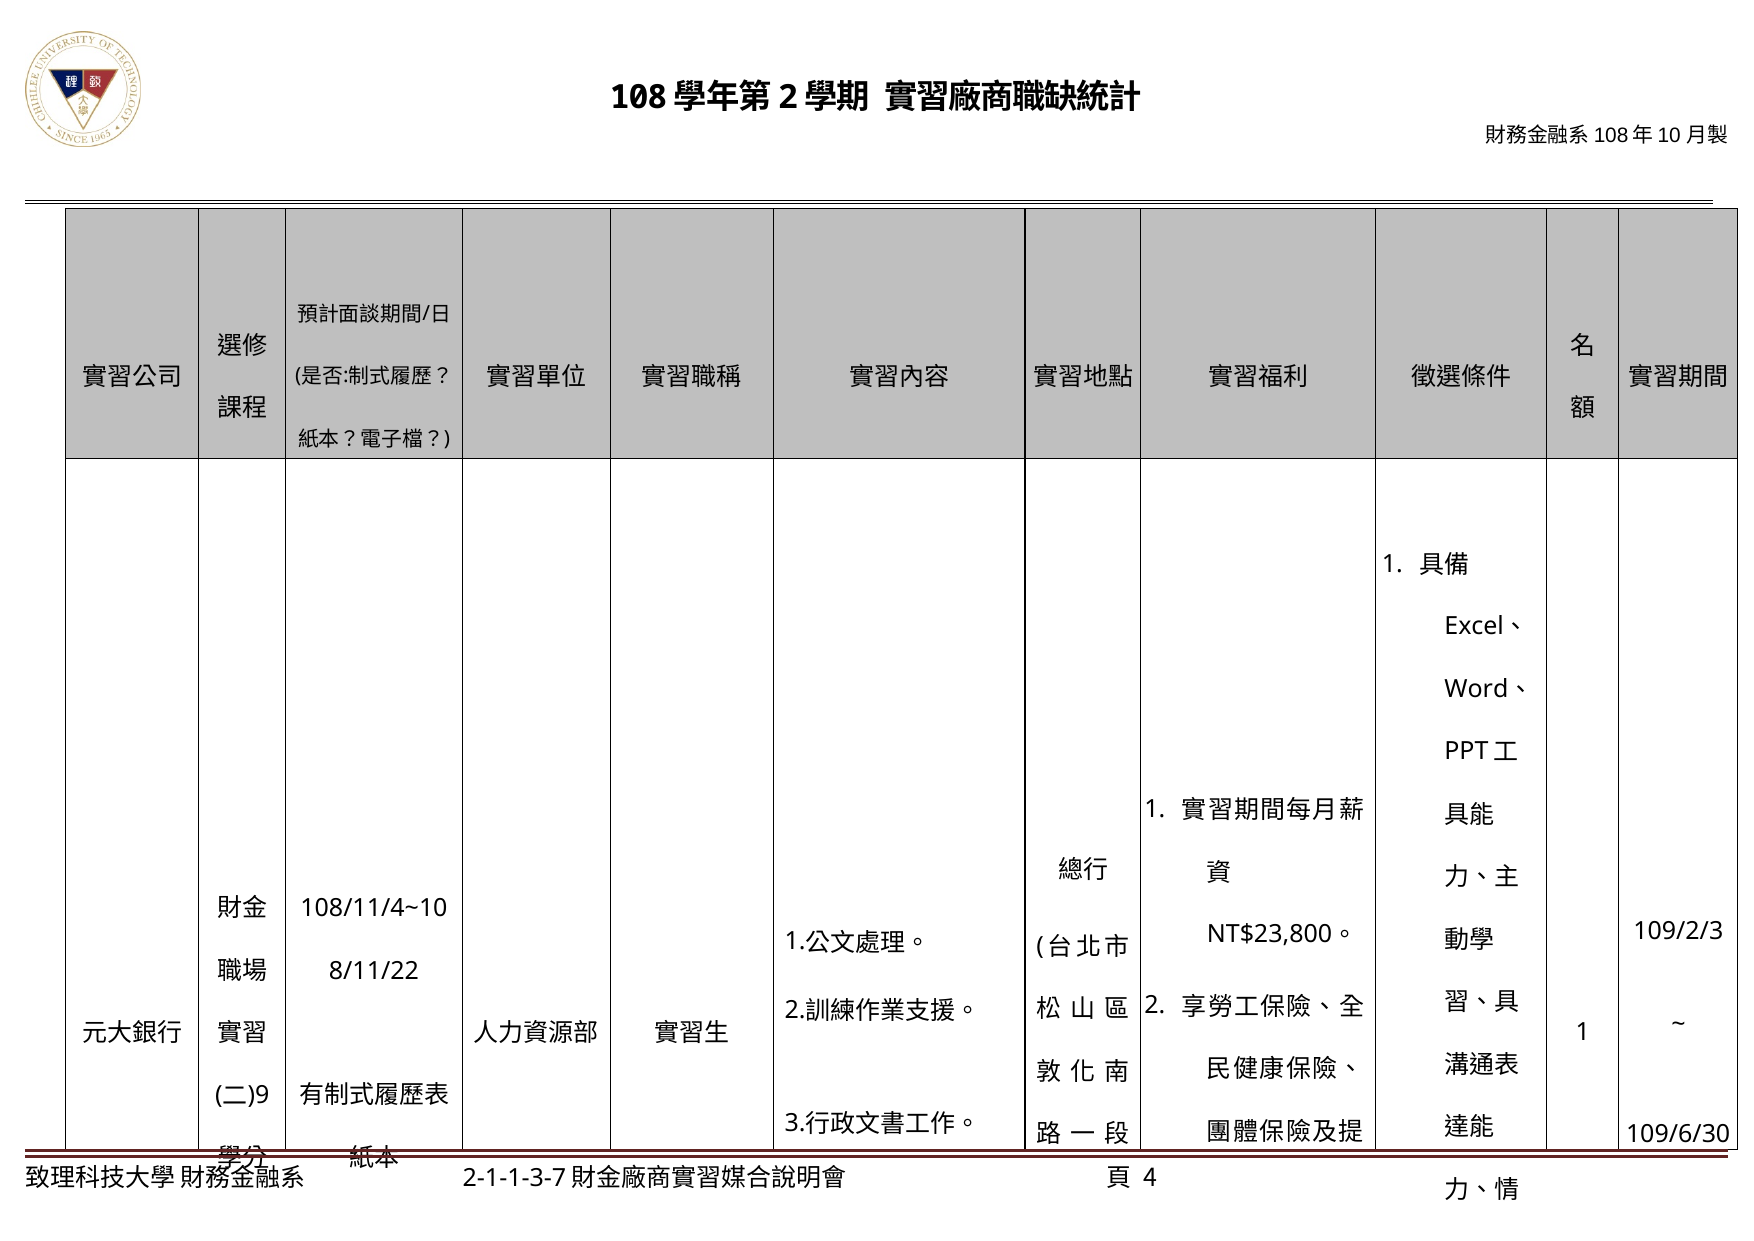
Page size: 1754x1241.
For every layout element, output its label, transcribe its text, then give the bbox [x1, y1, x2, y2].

table_header 實習單位 [463, 209, 610, 458]
table_header 選修課程 [199, 209, 285, 458]
table_header 實習公司 [66, 209, 198, 458]
table_cell 人力資源部 [463, 459, 610, 1149]
table_header 名額 [1547, 209, 1618, 458]
table_header 實習職稱 [611, 209, 773, 458]
table_header 實習地點 [1026, 209, 1140, 458]
table_cell 109/2/3 ~ 109/6/30 [1619, 459, 1737, 1149]
table_cell 元大銀行 [66, 459, 198, 1149]
table_cell 108/11/4~108/11/22 有制式履歷表 紙本 [286, 459, 462, 1149]
table_header 實習福利 [1141, 209, 1375, 458]
table_cell 1.公文處理。 2.訓練作業支援。 3.行政文書工作。 [774, 459, 1024, 1149]
table_header 實習期間 [1619, 209, 1737, 458]
table_header 徵選條件 [1376, 209, 1546, 458]
table_cell 實習期間每月薪資NT$23,800。 享勞工保險、全民健康保險、團體保險及提繳勞工退休金。 [1141, 459, 1375, 1149]
table_cell 財金職場實習(二)9學分 [199, 459, 285, 1149]
table_header 實習內容 [774, 209, 1024, 458]
table_cell 總行 (台北市松山區敦化南路一段66號) [1026, 459, 1140, 1149]
table_cell 1 [1547, 459, 1618, 1149]
table_header 預計面談期間/日 (是否:制式履歷？ 紙本？電子檔？) [286, 209, 462, 458]
table_cell 具備Excel、Word、PPT工具能力、主動學習、具溝通表達能力、情緒管理佳。 具金融相關證照尤佳。 [1376, 459, 1546, 1149]
table_cell 實習生 [611, 459, 773, 1149]
